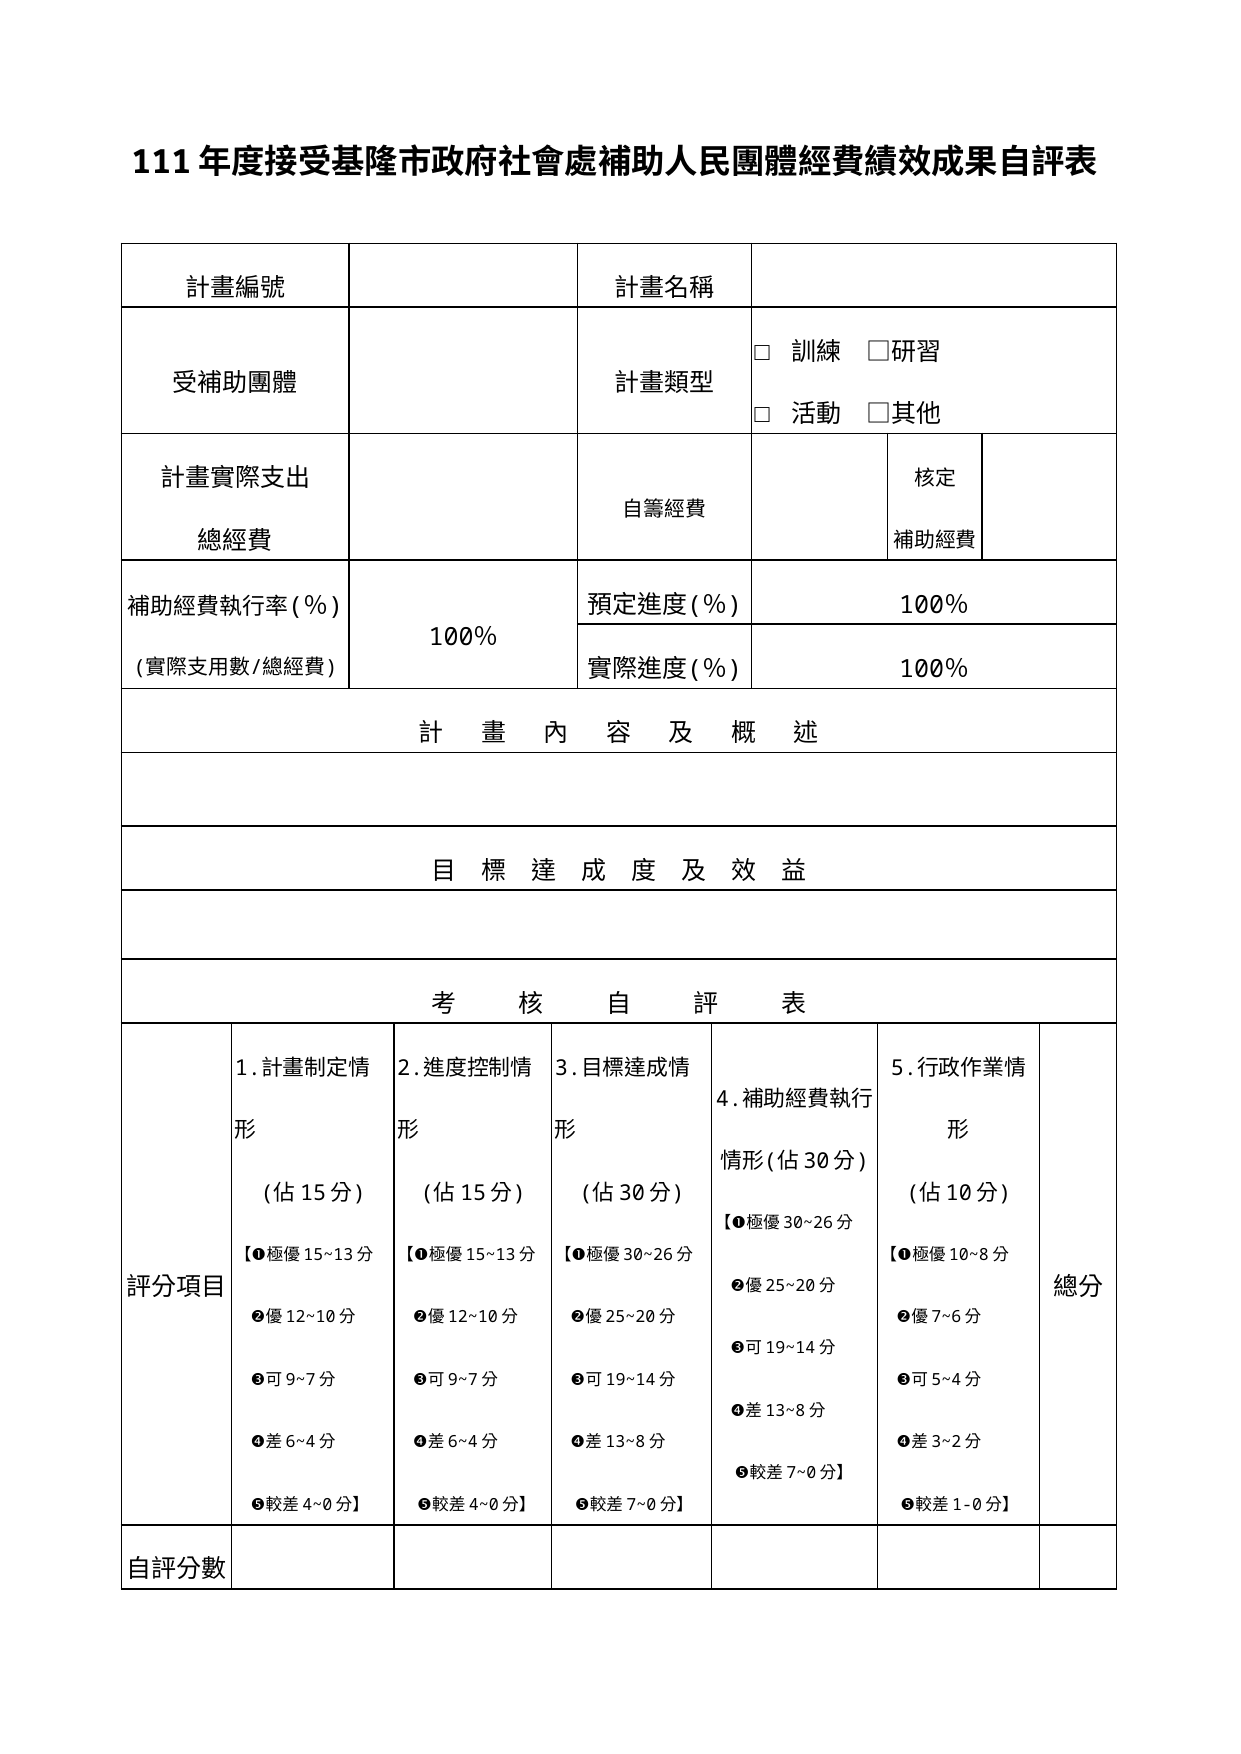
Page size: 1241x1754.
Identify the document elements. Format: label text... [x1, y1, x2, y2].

table_cell 計畫類型 [578, 308, 751, 433]
table_cell 計 畫 內 容 及 概 述 [122, 689, 1116, 751]
table_cell 4.補助經費執行情形(佔30分) 【極優30~26分 優25~20分 可19~14分 差13~8分 較差7~0分】 [712, 1024, 877, 1524]
table_cell 2.進度控制情形 (佔15分) 【極優15~13分 優12~10分 可9~7分 差6~4分 較差4~0分】 [395, 1024, 551, 1524]
table_cell 核定 補助經費 [888, 434, 981, 559]
table_cell 考 核 自 評 表 [122, 960, 1116, 1022]
table_cell [122, 753, 1116, 825]
table_cell [878, 1526, 1039, 1588]
table_cell 目 標 達 成 度 及 效 益 [122, 827, 1116, 889]
table_cell 實際進度(％) [578, 625, 751, 687]
table_cell 訓練 □研習 活動 □其他 [752, 308, 1116, 433]
table_cell 100％ [752, 561, 1116, 623]
table_cell [232, 1526, 393, 1588]
text 111年度接受基隆市政府社會處補助人民團體經費績效成果自評表 [131, 118, 1106, 180]
table_cell [752, 434, 887, 559]
table_cell 100％ [350, 561, 577, 687]
table_cell 5.行政作業情形 (佔10分) 【極優10~8分 優7~6分 可5~4分 差3~2分 較差1-0分】 [878, 1024, 1039, 1524]
table_cell [350, 434, 577, 559]
table_header 計畫名稱 [578, 244, 751, 306]
table_header 計畫編號 [122, 244, 348, 306]
table_cell [552, 1526, 711, 1588]
table_cell 計畫實際支出 總經費 [122, 434, 348, 559]
table_cell [350, 308, 577, 433]
table_cell 100％ [752, 625, 1116, 687]
table_cell 受補助團體 [122, 308, 348, 433]
table_header [350, 244, 577, 306]
table_cell [395, 1526, 551, 1588]
table_cell 自籌經費 [578, 434, 751, 559]
table_cell [1040, 1526, 1116, 1588]
table_header [752, 244, 1116, 306]
table_cell 自評分數 [122, 1526, 231, 1588]
table_cell 預定進度(％) [578, 561, 751, 623]
table_cell 評分項目 [122, 1024, 231, 1524]
table_cell 補助經費執行率(％) (實際支用數/總經費) [122, 561, 348, 687]
table_cell 1.計畫制定情形 (佔15分) 【極優15~13分 優12~10分 可9~7分 差6~4分 較差4~0分】 [232, 1024, 393, 1524]
table_cell 總分 [1040, 1024, 1116, 1524]
table_cell [712, 1526, 877, 1588]
table_cell [122, 891, 1116, 958]
table_cell [983, 434, 1116, 559]
table_cell 3.目標達成情形 (佔30分) 【極優30~26分 優25~20分 可19~14分 差13~8分 較差7~0分】 [552, 1024, 711, 1524]
